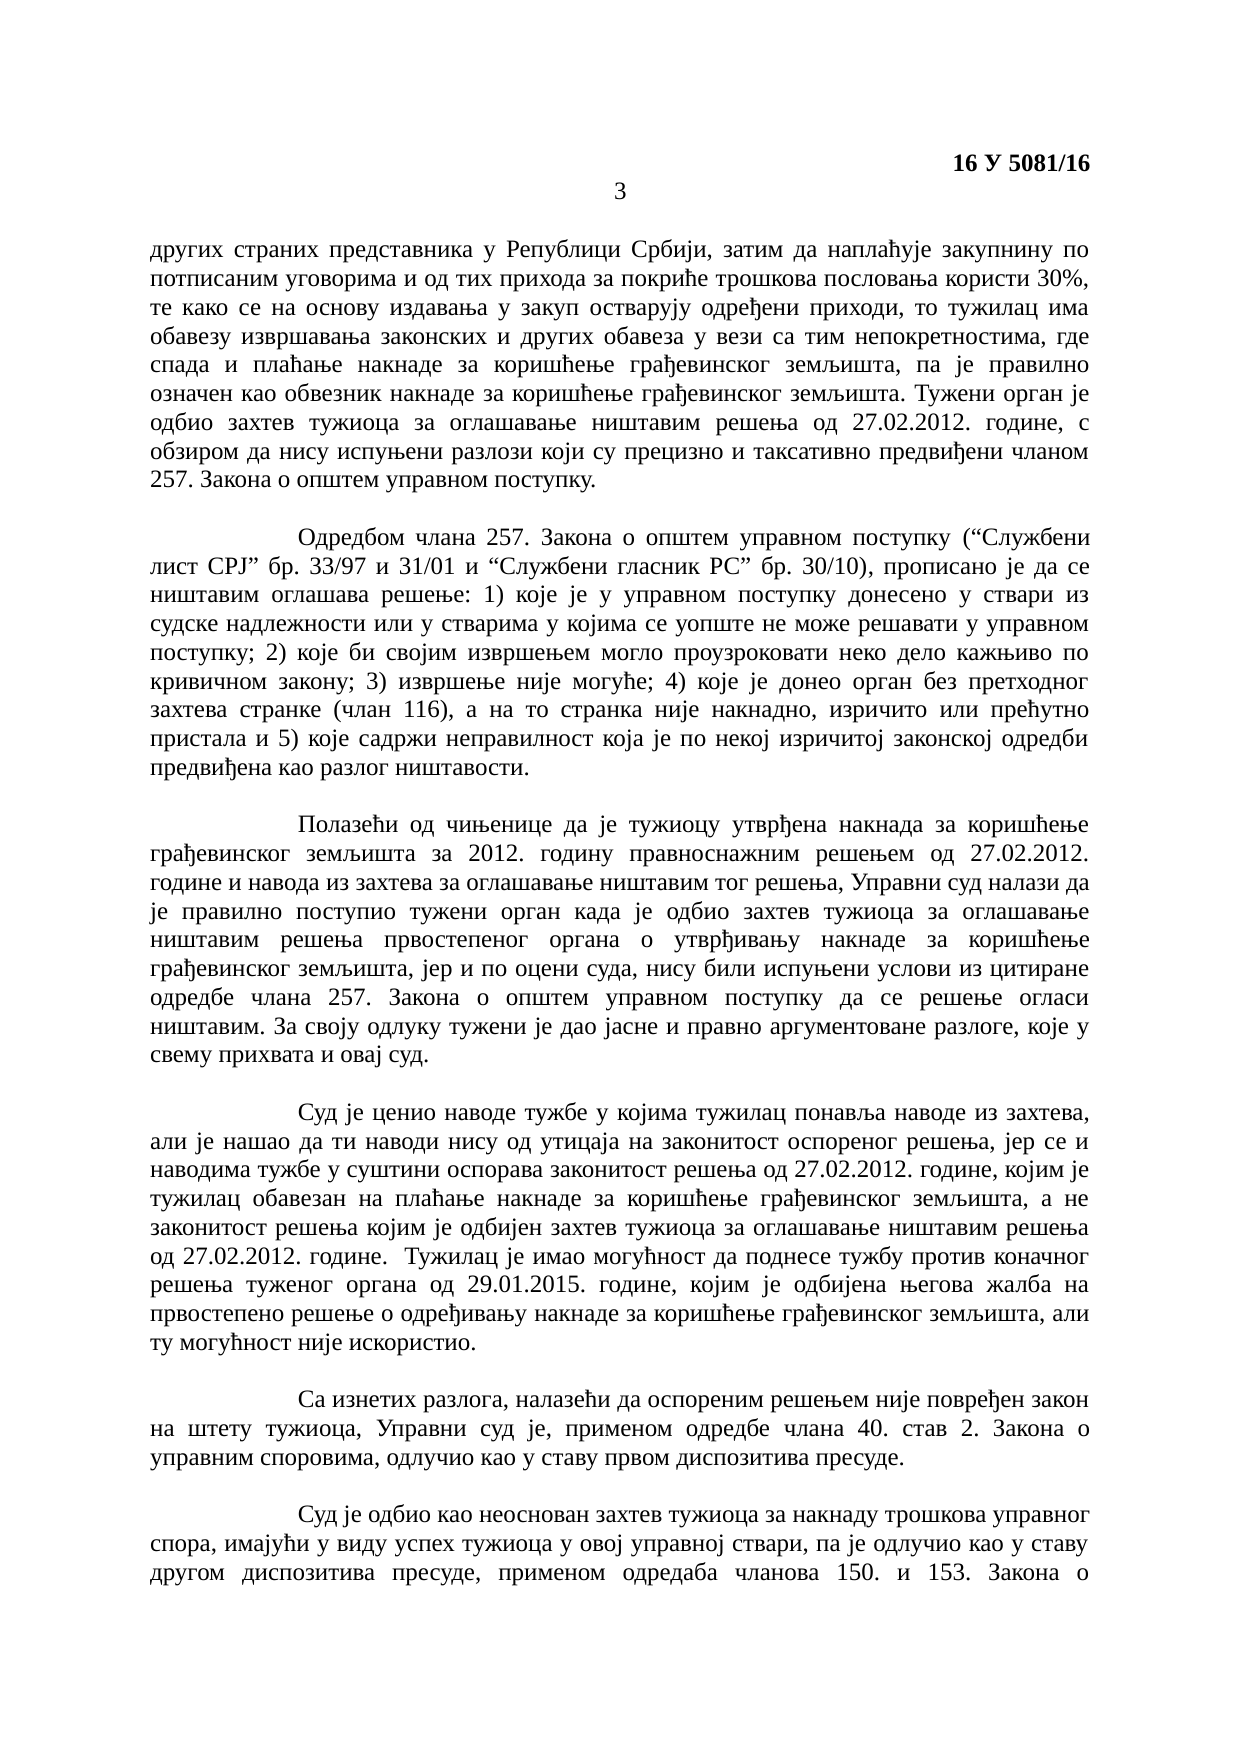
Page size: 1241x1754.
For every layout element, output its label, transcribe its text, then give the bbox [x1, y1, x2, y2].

text других страних представника у Републици Србији, затим да наплаћује закупнину по потписаним уговорима и од тих прихода за покриће трошкова пословања користи 30%, те како се на основу издавања у закуп остварују одређени приходи, то тужилац има обавезу извршавања законских и других обавеза у вези са тим непокретностима, где спада и плаћање накнаде за коришћење грађевинског земљишта, па је правилно означен као обвезник накнаде за коришћење грађевинског земљишта. Тужени орган је одбио захтев тужиоца за оглашавање ништавим решења од 27.02.2012. године, с обзиром да нису испуњени разлози који су прецизно и таксативно предвиђени чланом 257. Закона о општем управном поступку. [150, 234, 1090, 493]
text Суд је одбио као неоснован захтев тужиоца за накнаду трошкова управног спора, имајући у виду успех тужиоца у овој управној ствари, па је одлучио као у ставу другом диспозитива пресуде, применом одредаба чланова 150. и 153. Закона о [150, 1499, 1090, 1586]
text Суд је ценио наводе тужбе у којима тужилац понавља наводе из захтева, али је нашао да ти наводи нису од утицаја на законитост оспореног решења, јер се и наводима тужбе у суштини оспорава законитост решења од 27.02.2012. године, којим је тужилац обавезан на плаћање накнаде за коришћење грађевинског земљишта, а не законитост решења којим је одбијен захтев тужиоца за оглашавање ништавим решења од 27.02.2012. године. Тужилац је имао могућност да поднесе тужбу против коначног решења туженог органа од 29.01.2015. године, којим је одбијена његова жалба на првостепено решење о одређивању накнаде за коришћење грађевинског земљишта, али ту могућност није искористио. [150, 1097, 1090, 1356]
text Са изнетих разлога, налазећи да оспореним решењем није повређен закон на штету тужиоца, Управни суд је, применом одредбе члана 40. став 2. Закона о управним споровима, одлучио као у ставу првом диспозитива пресуде. [150, 1384, 1090, 1471]
text Одредбом члана 257. Закона о општем управном поступку (“Службени лист СРЈ” бр. 33/97 и 31/01 и “Службени гласник РС” бр. 30/10), прописано је да се ништавим оглашава решење: 1) које је у управном поступку донесено у ствари из судске надлежности или у стварима у којима се уопште не може решавати у управном поступку; 2) које би својим извршењем могло проузроковати неко дело кажњиво по кривичном закону; 3) извршење није могуће; 4) које је донео орган без претходног захтева странке (члан 116), а на то странка није накнадно, изричито или прећутно пристала и 5) које садржи неправилност која је по некој изричитој законској одредби предвиђена као разлог ништавости. [150, 522, 1090, 781]
text Полазећи од чињенице да је тужиоцу утврђена накнада за коришћење грађевинског земљишта за 2012. годину правноснажним решењем од 27.02.2012. године и навода из захтева за оглашавање ништавим тог решења, Управни суд налази да је правилно поступио тужени орган када је одбио захтев тужиоца за оглашавање ништавим решења првостепеног органа о утврђивању накнаде за коришћење грађевинског земљишта, јер и по оцени суда, нису били испуњени услови из цитиране одредбе члана 257. Закона о општем управном поступку да се решење огласи ништавим. За своју одлуку тужени је дао јасне и правно аргументоване разлоге, које у свему прихвата и овај суд. [150, 809, 1090, 1068]
